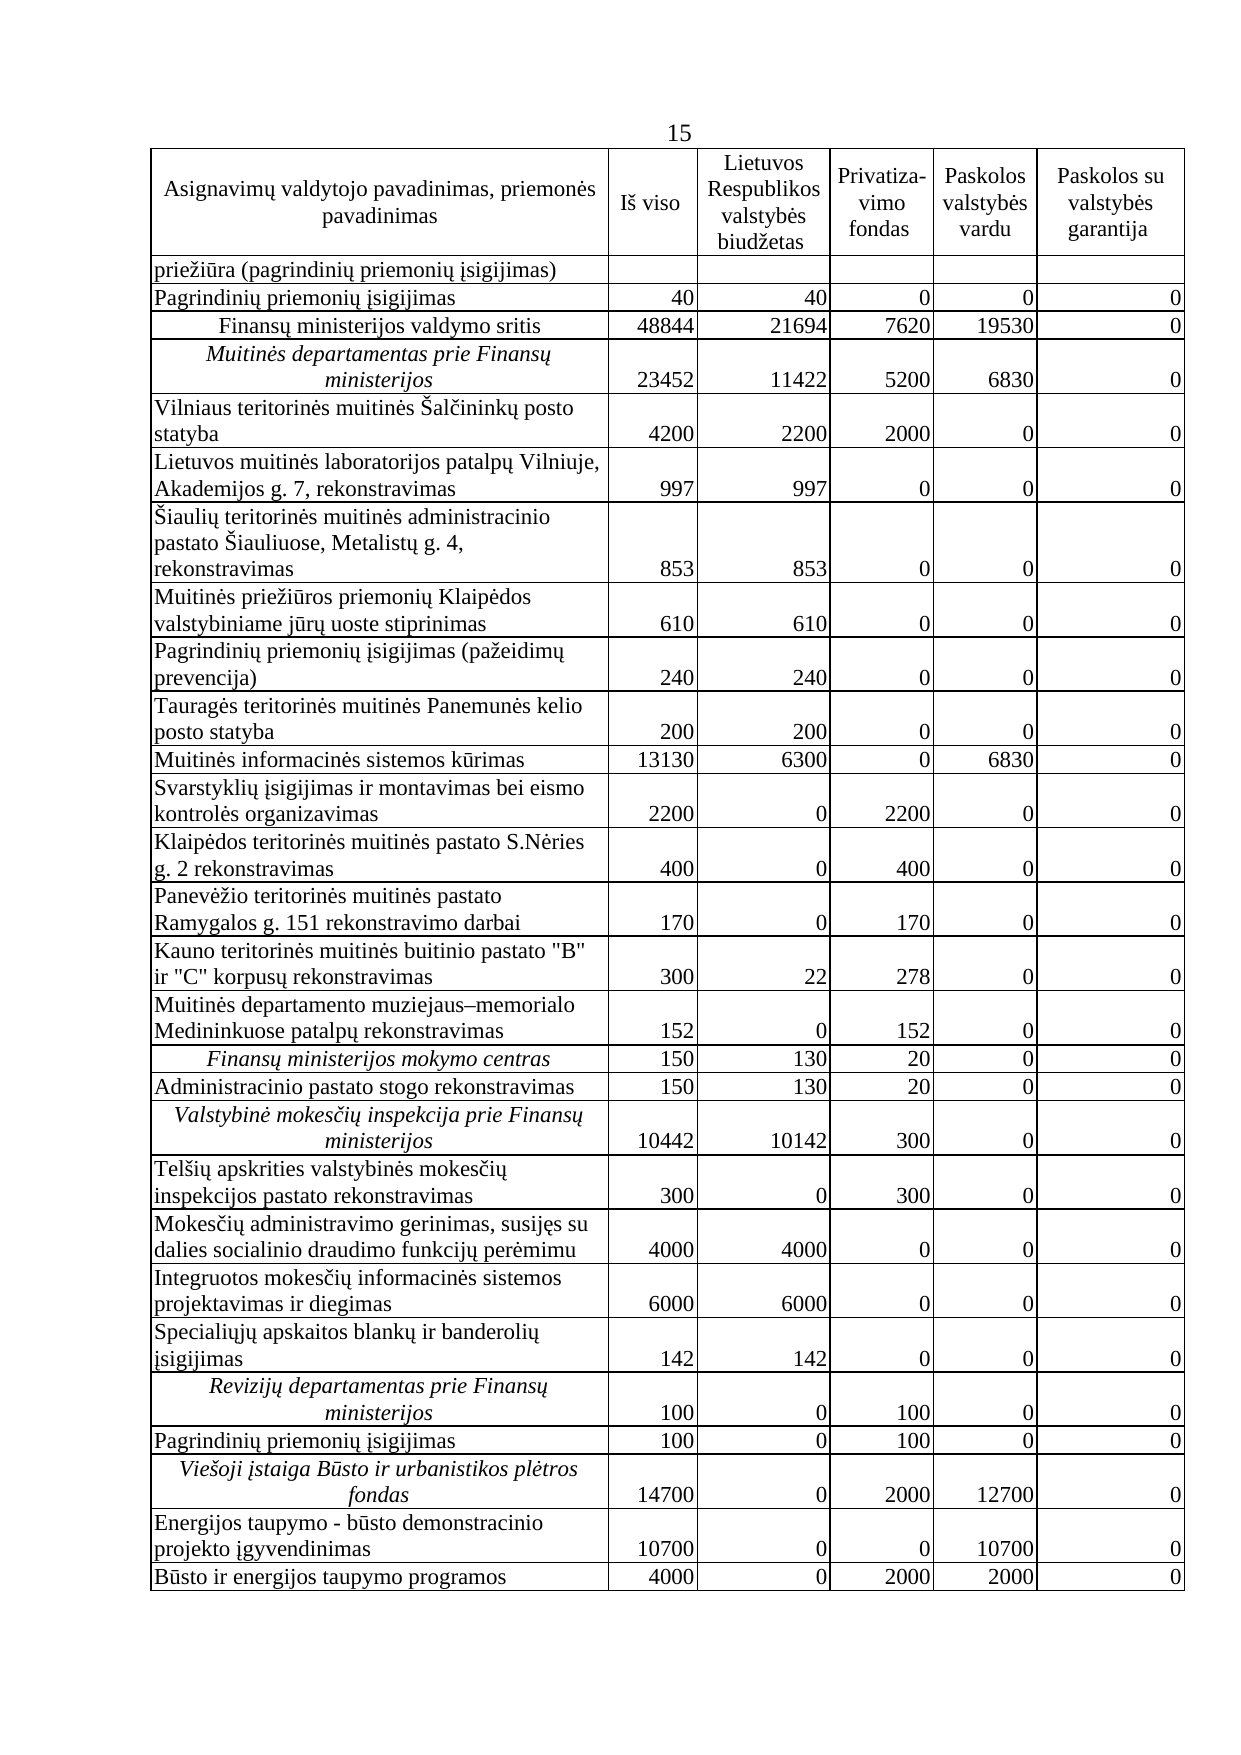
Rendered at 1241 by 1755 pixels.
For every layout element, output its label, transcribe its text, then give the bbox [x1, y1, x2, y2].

table_cell Mokesčių administravimo gerinimas, susijęs su dalies socialinio draudimo funkcijų perėmimu [152, 1210, 608, 1262]
table_cell Integruotos mokesčių informacinės sistemos projektavimas ir diegimas [152, 1264, 608, 1317]
table_cell Finansų ministerijos mokymo centras [152, 1046, 608, 1072]
table_cell 0 [1038, 340, 1184, 393]
table_cell 20 [831, 1073, 933, 1100]
table_cell Muitinės departamentas prie Finansų ministerijos [152, 340, 608, 393]
table_cell 130 [698, 1073, 829, 1100]
table_cell 10700 [934, 1509, 1036, 1562]
table_cell 10142 [698, 1101, 829, 1154]
table_cell 22 [698, 937, 829, 989]
table_cell 0 [1038, 503, 1184, 582]
table_cell 0 [934, 448, 1036, 501]
table_cell 0 [831, 1318, 933, 1371]
table_cell 6830 [934, 746, 1036, 772]
table_cell Energijos taupymo - būsto demonstracinio projekto įgyvendinimas [152, 1509, 608, 1562]
table_cell 48844 [609, 312, 697, 338]
table_cell 200 [698, 692, 829, 744]
table_cell 0 [698, 774, 829, 827]
table_cell [934, 256, 1036, 282]
table_cell Būsto ir energijos taupymo programos [152, 1563, 608, 1590]
table_header Paskolos valstybės vardu [934, 149, 1036, 254]
table_cell 997 [609, 448, 697, 501]
table_cell 7620 [831, 312, 933, 338]
table_cell Valstybinė mokesčių inspekcija prie Finansų ministerijos [152, 1101, 608, 1154]
table_cell 0 [1038, 1156, 1184, 1208]
table_cell [609, 256, 697, 282]
table_cell 6000 [609, 1264, 697, 1317]
table_cell 4000 [609, 1563, 697, 1590]
table_cell 0 [1038, 312, 1184, 338]
table_cell 0 [1038, 1101, 1184, 1154]
table_cell 400 [831, 828, 933, 881]
table_cell 23452 [609, 340, 697, 393]
table_cell Muitinės priežiūros priemonių Klaipėdos valstybiniame jūrų uoste stiprinimas [152, 583, 608, 636]
table_cell [831, 256, 933, 282]
table_cell Pagrindinių priemonių įsigijimas [152, 1427, 608, 1453]
table_cell Tauragės teritorinės muitinės Panemunės kelio posto statyba [152, 692, 608, 744]
table_cell 0 [1038, 774, 1184, 827]
table_cell 10700 [609, 1509, 697, 1562]
table_cell 240 [698, 638, 829, 690]
table_cell 0 [698, 1427, 829, 1453]
table_cell [1038, 256, 1184, 282]
table_cell 0 [934, 1073, 1036, 1100]
table_cell Panevėžio teritorinės muitinės pastato Ramygalos g. 151 rekonstravimo darbai [152, 883, 608, 935]
table_cell Revizijų departamentas prie Finansų ministerijos [152, 1373, 608, 1425]
table_cell 0 [934, 503, 1036, 582]
table_cell 40 [609, 284, 697, 310]
table_cell 0 [934, 883, 1036, 935]
table_cell Telšių apskrities valstybinės mokesčių inspekcijos pastato rekonstravimas [152, 1156, 608, 1208]
table_cell 0 [934, 1210, 1036, 1262]
table_cell 5200 [831, 340, 933, 393]
table_cell 0 [934, 1101, 1036, 1154]
table_cell Pagrindinių priemonių įsigijimas (pažeidimų prevencija) [152, 638, 608, 690]
table_cell 400 [609, 828, 697, 881]
table_cell 4000 [698, 1210, 829, 1262]
table_cell 0 [698, 1563, 829, 1590]
table_cell Viešoji įstaiga Būsto ir urbanistikos plėtros fondas [152, 1455, 608, 1507]
table_cell 0 [831, 638, 933, 690]
table_cell 0 [1038, 746, 1184, 772]
table_cell 150 [609, 1046, 697, 1072]
table_cell 13130 [609, 746, 697, 772]
table_cell 300 [609, 937, 697, 989]
table_header Paskolos su valstybės garantija [1038, 149, 1184, 254]
table_cell 0 [831, 746, 933, 772]
table_cell 12700 [934, 1455, 1036, 1507]
table_cell 0 [934, 1046, 1036, 1072]
table_cell 19530 [934, 312, 1036, 338]
table_cell 152 [831, 991, 933, 1044]
table_cell 170 [831, 883, 933, 935]
table_cell Kauno teritorinės muitinės buitinio pastato "B" ir "C" korpusų rekonstravimas [152, 937, 608, 989]
table_cell 2000 [831, 1563, 933, 1590]
table_cell Vilniaus teritorinės muitinės Šalčininkų posto statyba [152, 394, 608, 447]
table_cell 152 [609, 991, 697, 1044]
table_cell 0 [934, 991, 1036, 1044]
table_cell 2000 [831, 1455, 933, 1507]
table_cell 2200 [698, 394, 829, 447]
table_cell 0 [1038, 1563, 1184, 1590]
table_cell 853 [698, 503, 829, 582]
table_cell 6830 [934, 340, 1036, 393]
table_cell 0 [1038, 394, 1184, 447]
table_cell 21694 [698, 312, 829, 338]
table_cell Klaipėdos teritorinės muitinės pastato S.Nėries g. 2 rekonstravimas [152, 828, 608, 881]
table_cell Pagrindinių priemonių įsigijimas [152, 284, 608, 310]
table_cell 14700 [609, 1455, 697, 1507]
table_cell 100 [609, 1427, 697, 1453]
table_cell 0 [1038, 1210, 1184, 1262]
table_cell 0 [934, 284, 1036, 310]
table_cell 0 [698, 1509, 829, 1562]
table_cell 142 [698, 1318, 829, 1371]
table_cell 6300 [698, 746, 829, 772]
table_cell 0 [1038, 937, 1184, 989]
table_cell 0 [1038, 991, 1184, 1044]
table_cell 170 [609, 883, 697, 935]
table_cell 4200 [609, 394, 697, 447]
table_cell 0 [934, 1318, 1036, 1371]
table_cell 2000 [831, 394, 933, 447]
table_cell 0 [934, 394, 1036, 447]
table_cell 0 [1038, 448, 1184, 501]
table_header Privatiza-vimo fondas [831, 149, 933, 254]
table_cell 2200 [831, 774, 933, 827]
table_cell 0 [831, 1210, 933, 1262]
table_cell Finansų ministerijos valdymo sritis [152, 312, 608, 338]
table_cell 0 [934, 1373, 1036, 1425]
table_cell 0 [698, 1373, 829, 1425]
table_cell 0 [698, 883, 829, 935]
table_cell Specialiųjų apskaitos blankų ir banderolių įsigijimas [152, 1318, 608, 1371]
table_cell 0 [831, 503, 933, 582]
table_cell 0 [934, 1156, 1036, 1208]
table_cell Administracinio pastato stogo rekonstravimas [152, 1073, 608, 1100]
table_cell 150 [609, 1073, 697, 1100]
table_cell Lietuvos muitinės laboratorijos patalpų Vilniuje, Akademijos g. 7, rekonstravimas [152, 448, 608, 501]
table_cell 0 [698, 1455, 829, 1507]
table_cell 0 [1038, 1318, 1184, 1371]
table_cell Svarstyklių įsigijimas ir montavimas bei eismo kontrolės organizavimas [152, 774, 608, 827]
table_cell 0 [934, 638, 1036, 690]
table_cell priežiūra (pagrindinių priemonių įsigijimas) [152, 256, 608, 282]
table_cell 300 [831, 1101, 933, 1154]
table_cell Muitinės informacinės sistemos kūrimas [152, 746, 608, 772]
table_cell 200 [609, 692, 697, 744]
table_cell 0 [934, 1264, 1036, 1317]
table_cell 0 [831, 692, 933, 744]
table_cell 20 [831, 1046, 933, 1072]
table_cell 0 [934, 583, 1036, 636]
table_cell 0 [934, 1427, 1036, 1453]
table_cell 0 [1038, 1264, 1184, 1317]
table_cell 40 [698, 284, 829, 310]
table_header Asignavimų valdytojo pavadinimas, priemonės pavadinimas [152, 149, 608, 254]
table_cell [698, 256, 829, 282]
table_cell 0 [1038, 1427, 1184, 1453]
table_cell 2000 [934, 1563, 1036, 1590]
table_cell 6000 [698, 1264, 829, 1317]
table_cell 0 [1038, 1073, 1184, 1100]
table_cell 278 [831, 937, 933, 989]
table_cell 0 [1038, 284, 1184, 310]
table_cell 10442 [609, 1101, 697, 1154]
table_cell 0 [831, 448, 933, 501]
table_cell 853 [609, 503, 697, 582]
table_cell 100 [609, 1373, 697, 1425]
table_cell 0 [934, 692, 1036, 744]
table_cell 130 [698, 1046, 829, 1072]
table_cell 0 [831, 284, 933, 310]
table_cell Muitinės departamento muziejaus–memorialo Medininkuose patalpų rekonstravimas [152, 991, 608, 1044]
table_cell 0 [934, 774, 1036, 827]
table_cell 0 [831, 1509, 933, 1562]
table_cell 610 [698, 583, 829, 636]
table_cell 0 [1038, 1509, 1184, 1562]
table_cell Šiaulių teritorinės muitinės administracinio pastato Šiauliuose, Metalistų g. 4, rekonstravimas [152, 503, 608, 582]
table_header Iš viso [609, 149, 697, 254]
table_cell 0 [1038, 583, 1184, 636]
table_header Lietuvos Respublikos valstybės biudžetas [698, 149, 829, 254]
table_cell 142 [609, 1318, 697, 1371]
table_cell 0 [698, 991, 829, 1044]
table_cell 300 [831, 1156, 933, 1208]
table_cell 0 [1038, 1373, 1184, 1425]
table_cell 0 [698, 828, 829, 881]
table_cell 0 [1038, 692, 1184, 744]
table_cell 4000 [609, 1210, 697, 1262]
table_cell 300 [609, 1156, 697, 1208]
table_cell 0 [1038, 883, 1184, 935]
table_cell 0 [1038, 638, 1184, 690]
table_cell 997 [698, 448, 829, 501]
table_cell 11422 [698, 340, 829, 393]
table_cell 2200 [609, 774, 697, 827]
table_cell 0 [1038, 828, 1184, 881]
table_cell 0 [1038, 1455, 1184, 1507]
table_cell 0 [831, 583, 933, 636]
table_cell 610 [609, 583, 697, 636]
table_cell 0 [1038, 1046, 1184, 1072]
table_cell 0 [934, 937, 1036, 989]
table_cell 240 [609, 638, 697, 690]
table_cell 0 [698, 1156, 829, 1208]
table_cell 0 [934, 828, 1036, 881]
table_cell 100 [831, 1373, 933, 1425]
table_cell 100 [831, 1427, 933, 1453]
table_cell 0 [831, 1264, 933, 1317]
